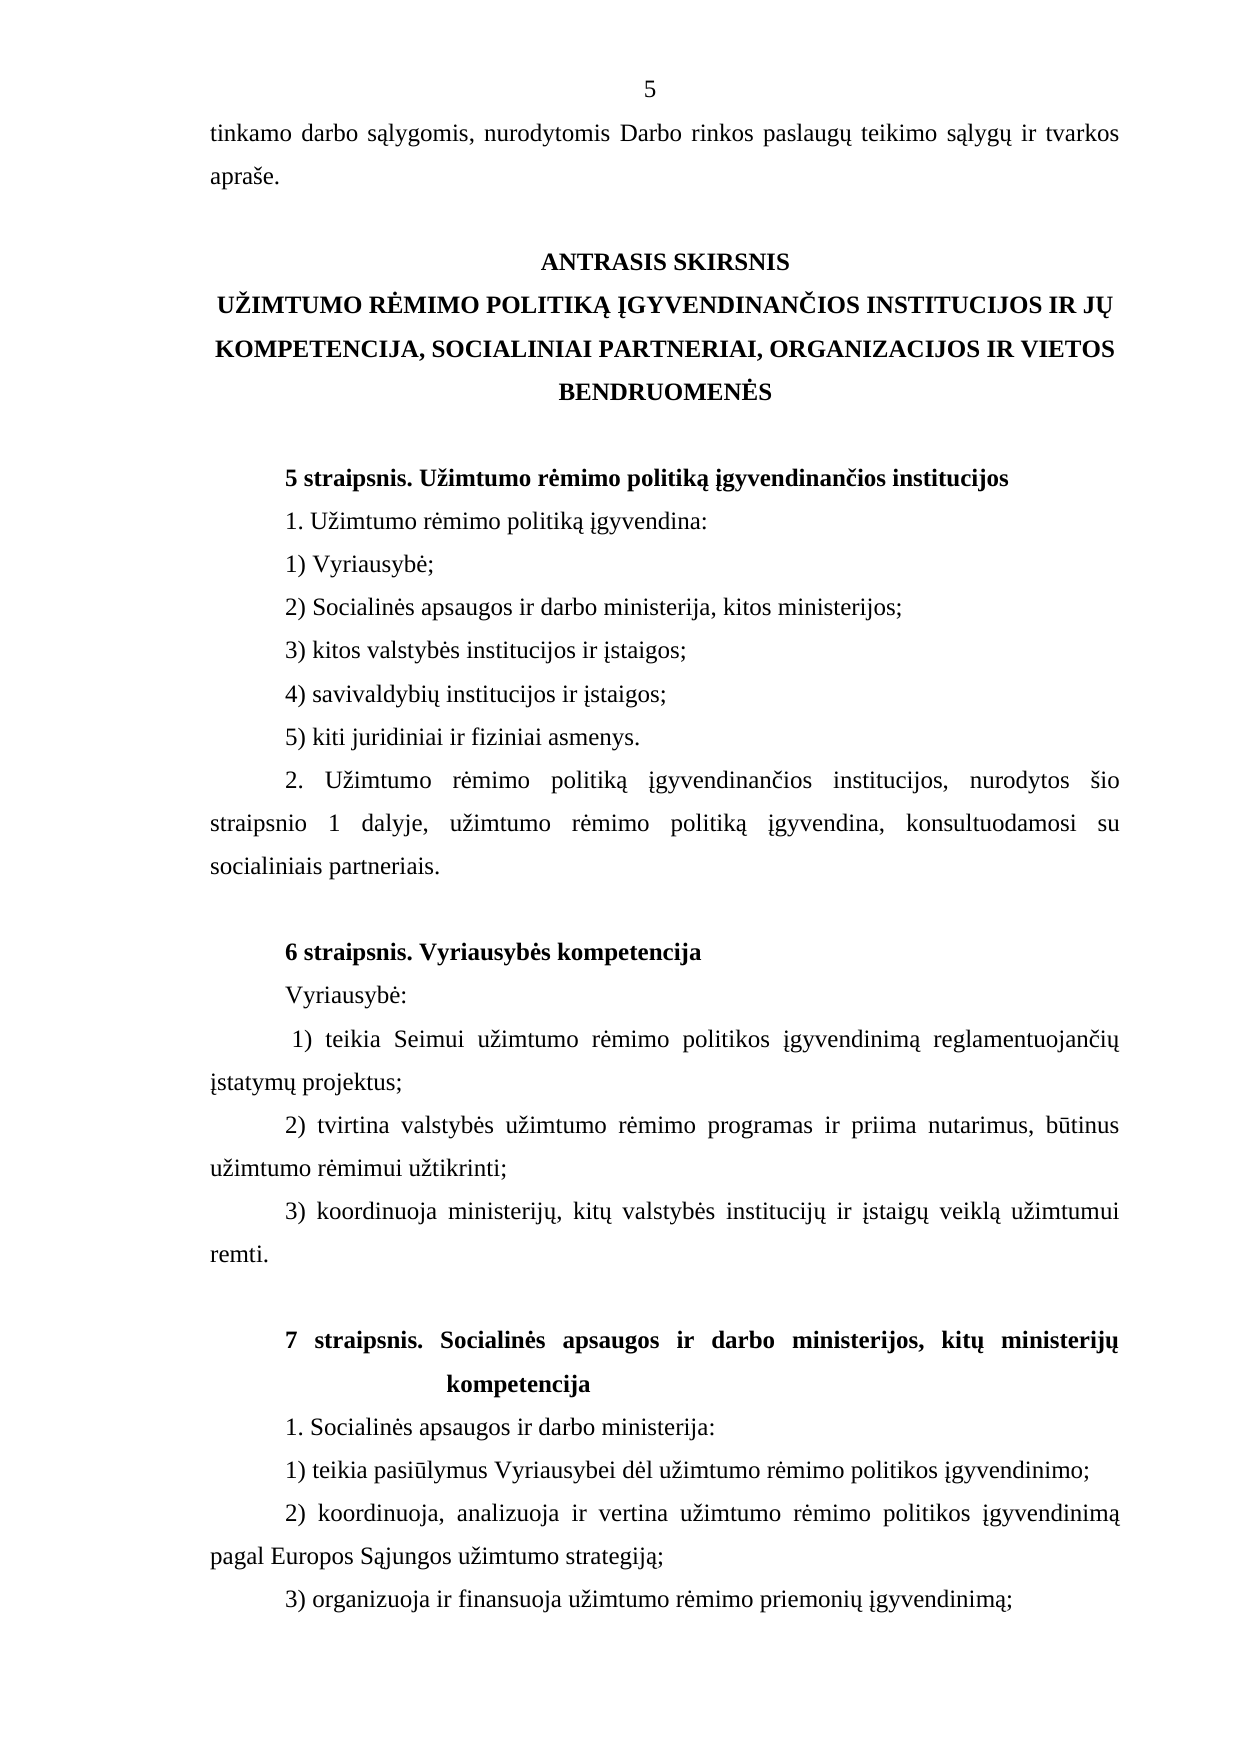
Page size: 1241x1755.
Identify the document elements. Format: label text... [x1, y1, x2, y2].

text 7 straipsnis. Socialinės apsaugos ir darbo ministerijos, kitų ministerijų kompetencija [285, 1326, 1120, 1397]
text 5 straipsnis. Užimtumo rėmimo politiką įgyvendinančios institucijos [210, 463, 1120, 492]
text tinkamo darbo sąlygomis, nurodytomis Darbo rinkos paslaugų teikimo sąlygų ir tvarkos apraše. [210, 118, 1120, 190]
text ANTRASIS SKIRSNIS [210, 247, 1120, 276]
text 1) Vyriausybė; [210, 549, 1120, 578]
text 1) teikia pasiūlymus Vyriausybei dėl užimtumo rėmimo politikos įgyvendinimo; [210, 1455, 1120, 1484]
text 3) kitos valstybės institucijos ir įstaigos; [210, 636, 1120, 664]
text 2) Socialinės apsaugos ir darbo ministerija, kitos ministerijos; [210, 592, 1120, 621]
text 2) koordinuoja, analizuoja ir vertina užimtumo rėmimo politikos įgyvendinimą pagal Europos Sąjungos užimtumo strategiją; [210, 1498, 1120, 1570]
text UŽIMTUMO RĖMIMO POLITIKĄ ĮGYVENDINANČIOS INSTITUCIJOS IR JŲ KOMPETENCIJA, SOCIALINIAI PARTNERIAI, ORGANIZACIJOS IR VIETOS BENDRUOMENĖS [210, 291, 1120, 406]
text 5) kiti juridiniai ir fiziniai asmenys. [210, 722, 1120, 751]
text 2. Užimtumo rėmimo politiką įgyvendinančios institucijos, nurodytos šio straipsnio 1 dalyje, užimtumo rėmimo politiką įgyvendina, konsultuodamosi su socialiniais partneriais. [210, 765, 1120, 880]
text 4) savivaldybių institucijos ir įstaigos; [210, 679, 1120, 707]
text 1) teikia Seimui užimtumo rėmimo politikos įgyvendinimą reglamentuojančių įstatymų projektus; [210, 1024, 1120, 1096]
text 2) tvirtina valstybės užimtumo rėmimo programas ir priima nutarimus, būtinus užimtumo rėmimui užtikrinti; [210, 1110, 1120, 1182]
text Vyriausybė: [210, 981, 1120, 1009]
text 6 straipsnis. Vyriausybės kompetencija [210, 937, 1120, 966]
text 1. Socialinės apsaugos ir darbo ministerija: [210, 1412, 1120, 1441]
text 3) koordinuoja ministerijų, kitų valstybės institucijų ir įstaigų veiklą užimtumui remti. [210, 1196, 1120, 1268]
text 3) organizuoja ir finansuoja užimtumo rėmimo priemonių įgyvendinimą; [210, 1584, 1120, 1613]
text 1. Užimtumo rėmimo politiką įgyvendina: [210, 506, 1120, 535]
